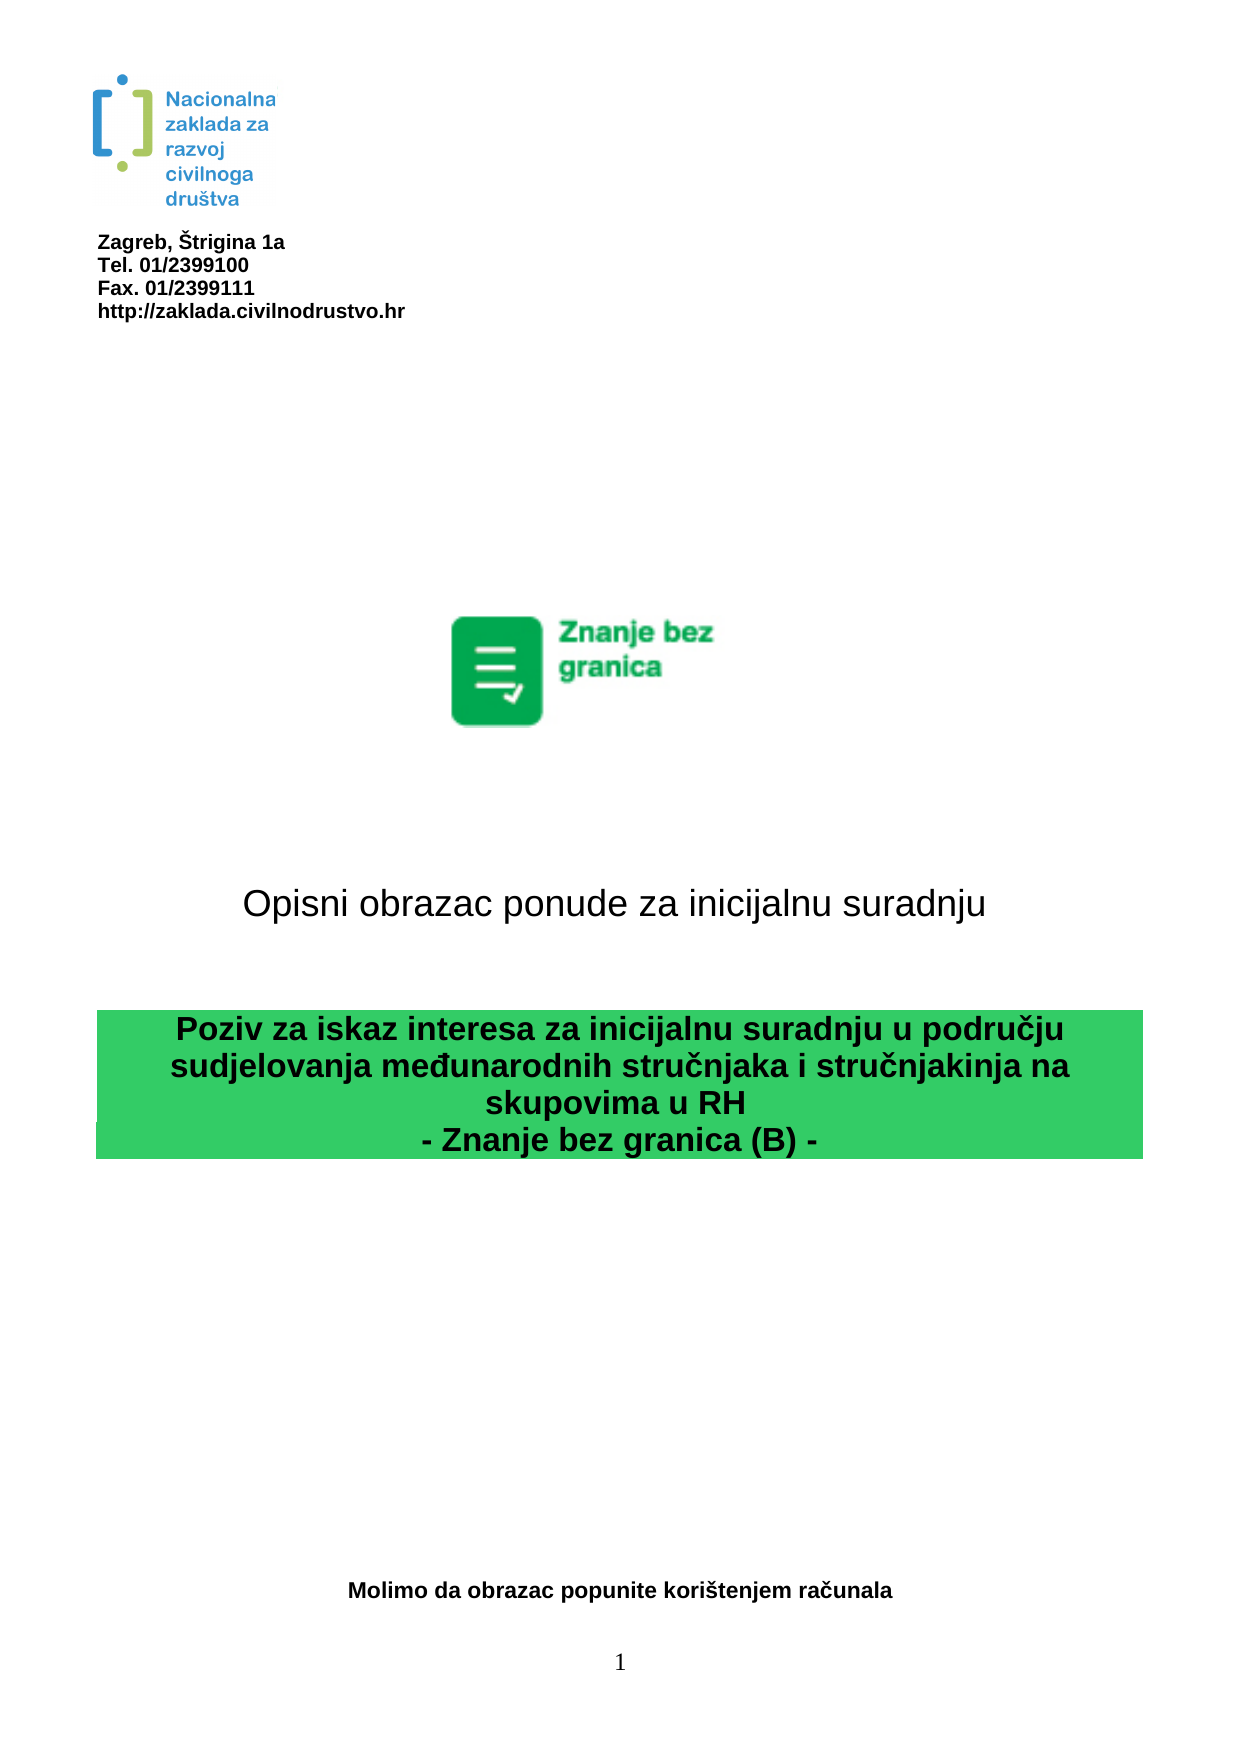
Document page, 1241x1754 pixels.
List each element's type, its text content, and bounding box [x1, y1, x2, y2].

text Fax. 01/2399111 [39, 277, 1143, 300]
text http://zaklada.civilnodrustvo.hr [39, 300, 1143, 323]
picture [277, 79, 353, 152]
text Poziv za iskaz interesa za inicijalnu suradnju u području [97, 1010, 1143, 1047]
text - Znanje bez granica (B) - [96, 1122, 1143, 1159]
text sudjelovanja međunarodnih stručnjaka i stručnjakinja na skupovima u RH [97, 1047, 1143, 1122]
picture [450, 615, 827, 728]
text Zagreb, Štrigina 1a [39, 230, 1143, 253]
text Tel. 01/2399100 [39, 253, 1143, 277]
text Opisni obrazac ponude za inicijalnu suradnju [96, 882, 1143, 924]
picture [92, 74, 275, 206]
text Molimo da obrazac popunite korištenjem računala [97, 1578, 1143, 1603]
